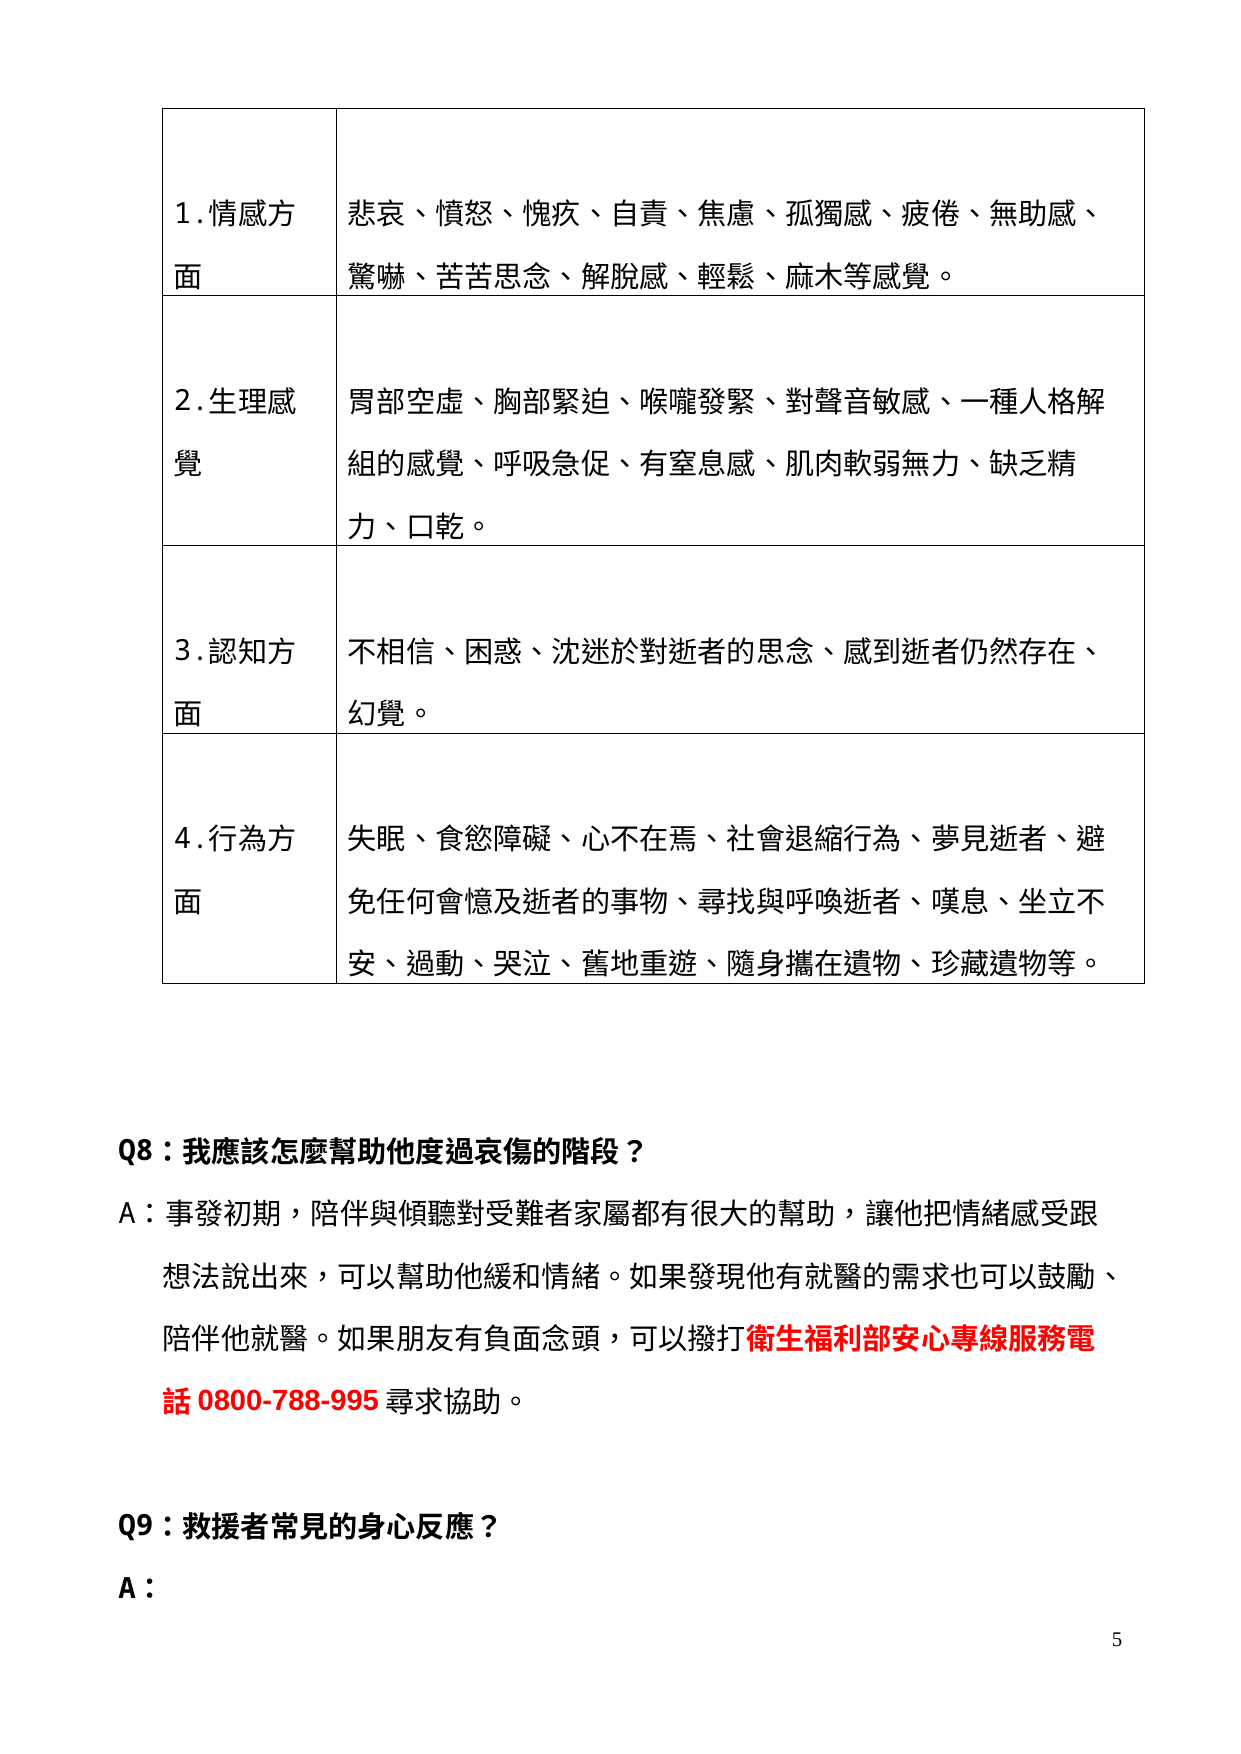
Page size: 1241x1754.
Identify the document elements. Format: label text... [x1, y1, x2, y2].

table_cell 3.認知方面 [163, 546, 336, 733]
table_cell 胃部空虛、胸部緊迫、喉嚨發緊、對聲音敏感、一種人格解組的感覺、呼吸急促、有窒息感、肌肉軟弱無力、缺乏精力、口乾。 [337, 296, 1144, 545]
text A： [118, 1545, 1122, 1608]
text Q8：我應該怎麼幫助他度過哀傷的階段？ [118, 1108, 1122, 1170]
text A：事發初期，陪伴與傾聽對受難者家屬都有很大的幫助，讓他把情緒感受跟想法說出來，可以幫助他緩和情緒。如果發現他有就醫的需求也可以鼓勵、陪伴他就醫。如果朋友有負面念頭，可以撥打衛生福利部安心專線服務電話0800-788-995尋求協助。 [118, 1170, 1122, 1420]
table_cell 失眠、食慾障礙、心不在焉、社會退縮行為、夢見逝者、避免任何會憶及逝者的事物、尋找與呼喚逝者、嘆息、坐立不安、過動、哭泣、舊地重遊、隨身攜在遺物、珍藏遺物等。 [337, 734, 1144, 983]
table_cell 4.行為方面 [163, 734, 336, 983]
table_cell 不相信、困惑、沈迷於對逝者的思念、感到逝者仍然存在、幻覺。 [337, 546, 1144, 733]
table_cell 1.情感方面 [163, 109, 336, 295]
table_cell 悲哀、憤怒、愧疚、自責、焦慮、孤獨感、疲倦、無助感、驚嚇、苦苦思念、解脫感、輕鬆、麻木等感覺。 [337, 109, 1144, 295]
table_cell 2.生理感覺 [163, 296, 336, 545]
text Q9：救援者常見的身心反應？ [118, 1483, 1122, 1545]
